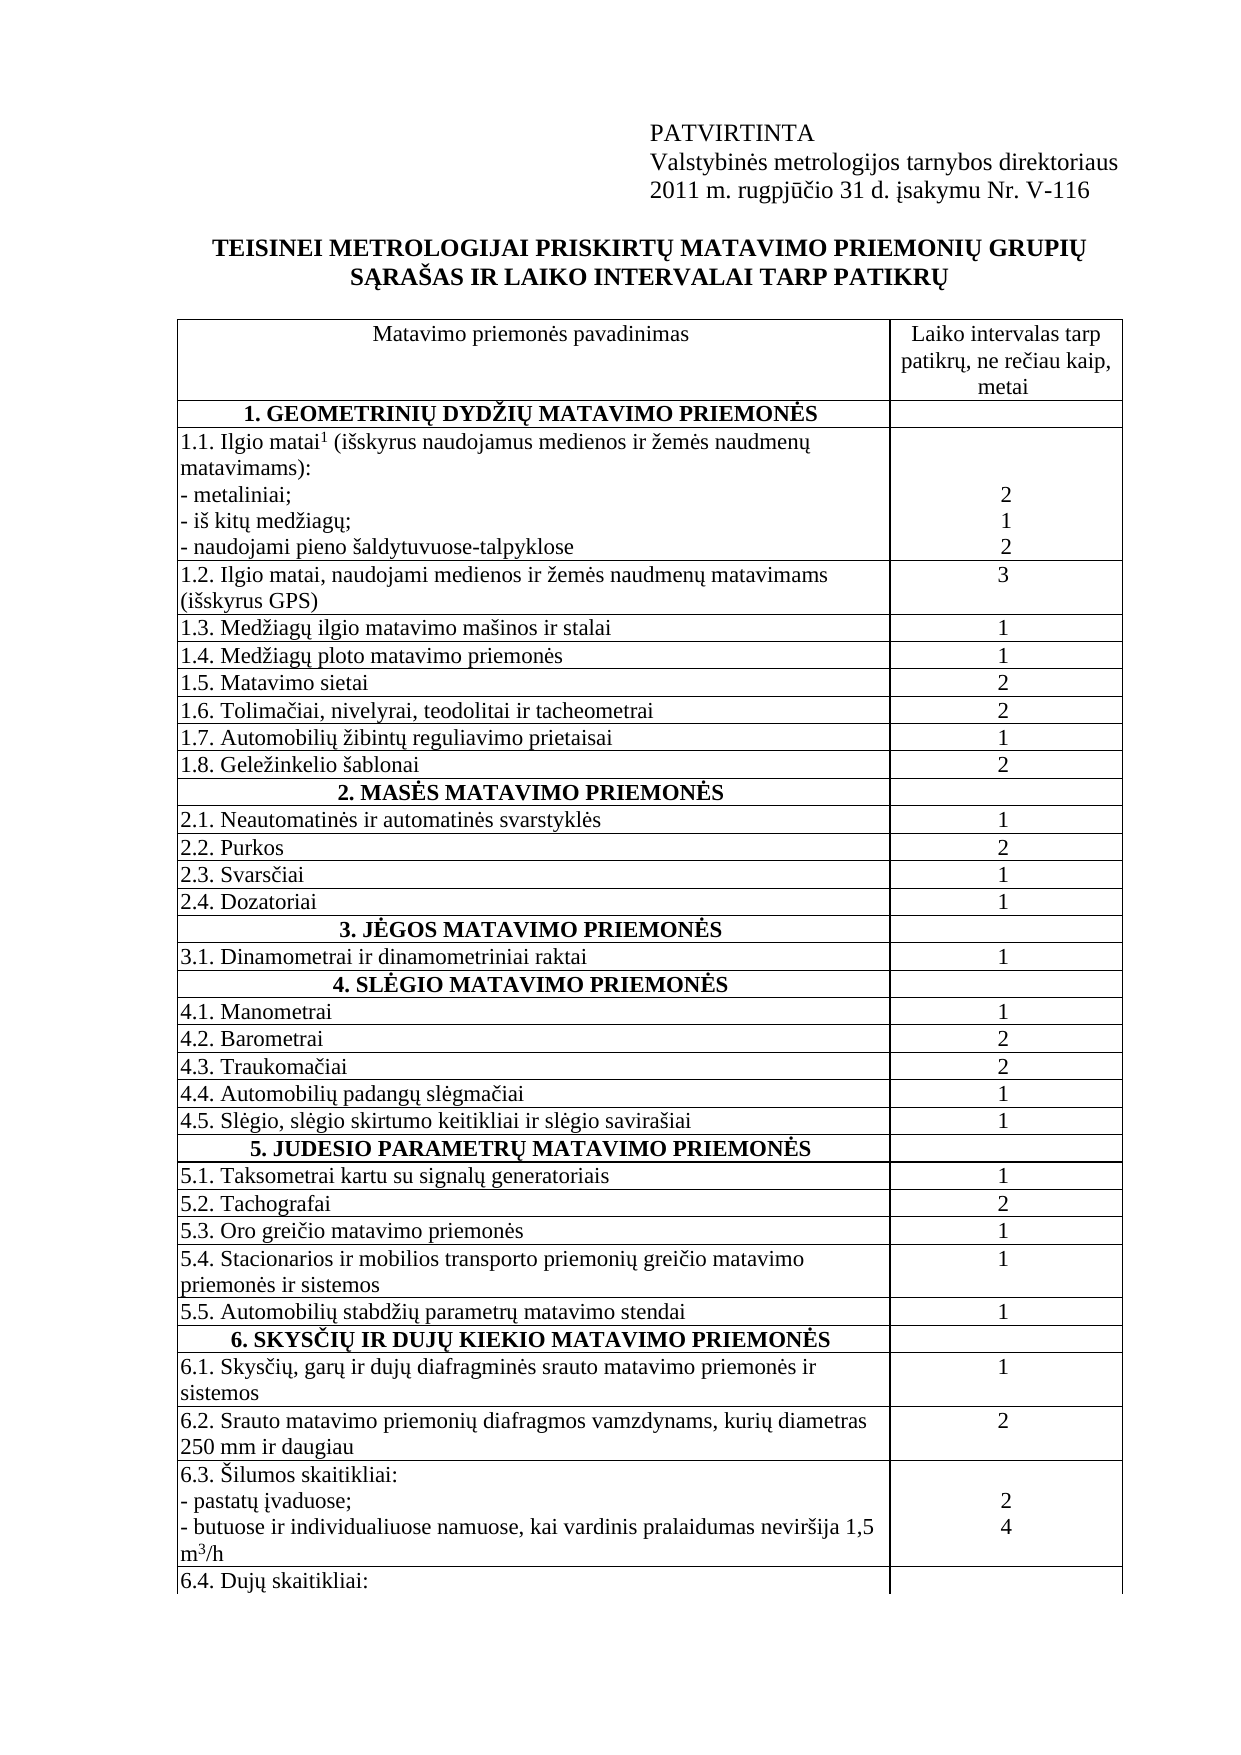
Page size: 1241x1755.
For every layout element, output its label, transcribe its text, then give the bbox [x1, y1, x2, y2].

table_cell 2 [891, 533, 1122, 560]
table_cell 5.5. Automobilių stabdžių parametrų matavimo stendai [178, 1298, 889, 1325]
table_cell 1 [891, 1353, 1122, 1406]
table_cell [891, 401, 1122, 427]
table_cell 2 [891, 1407, 1122, 1459]
table_cell 3 [891, 561, 1122, 613]
table_cell 1 [891, 806, 1122, 833]
table_cell 6.2. Srauto matavimo priemonių diafragmos vamzdynams, kurių diametras 250 mm ir daugiau [178, 1407, 889, 1459]
table_cell 2 [891, 1053, 1122, 1079]
table_cell 4. SLĖGIO MATAVIMO PRIEMONĖS [178, 971, 889, 997]
text 2011 m. rugpjūčio 31 d. įsakymu Nr. V-116 [649, 176, 1122, 204]
table_cell [891, 1135, 1122, 1161]
table_cell [891, 1326, 1122, 1352]
table_header Matavimo priemonės pavadinimas [178, 320, 889, 399]
table_cell 1 [891, 1080, 1122, 1107]
table_cell 1.4. Medžiagų ploto matavimo priemonės [178, 642, 889, 668]
table_cell 4.4. Automobilių padangų slėgmačiai [178, 1080, 889, 1107]
table_cell 6.4. Dujų skaitikliai: [178, 1567, 889, 1593]
table_cell - naudojami pieno šaldytuvuose-talpyklose [178, 533, 889, 560]
table_cell 4 [891, 1513, 1122, 1566]
table_cell - metaliniai; [178, 481, 889, 507]
table_cell 2 [891, 669, 1122, 696]
table_cell 6.1. Skysčių, garų ir dujų diafragminės srauto matavimo priemonės ir sistemos [178, 1353, 889, 1406]
table_cell 1.6. Tolimačiai, nivelyrai, teodolitai ir tacheometrai [178, 697, 889, 723]
table_cell 1.3. Medžiagų ilgio matavimo mašinos ir stalai [178, 615, 889, 641]
table_cell 1 [891, 943, 1122, 969]
table_cell 3.1. Dinamometrai ir dinamometriniai raktai [178, 943, 889, 969]
text TEISINEI METROLOGIJAI PRISKIRTŲ MATAVIMO PRIEMONIŲ GRUPIŲ SĄRAŠAS IR LAIKO INTERVALAI TARP PATIKRŲ [177, 233, 1122, 291]
table_cell 1 [891, 615, 1122, 641]
table_cell 1 [891, 724, 1122, 750]
table_cell 1.1. Ilgio matai1 (išskyrus naudojamus medienos ir žemės naudmenų matavimams): [178, 428, 889, 481]
table_cell 5.1. Taksometrai kartu su signalų generatoriais [178, 1163, 889, 1189]
table_cell [891, 428, 1122, 481]
text PATVIRTINTA [649, 118, 1122, 147]
table_header Laiko intervalas tarp patikrų, ne rečiau kaip, metai [891, 320, 1122, 399]
table_cell 3. JĖGOS MATAVIMO PRIEMONĖS [178, 916, 889, 942]
table_cell 1.8. Geležinkelio šablonai [178, 751, 889, 778]
table_cell 5.4. Stacionarios ir mobilios transporto priemonių greičio matavimo priemonės ir sistemos [178, 1245, 889, 1297]
table_cell 4.1. Manometrai [178, 998, 889, 1024]
table_cell 2.4. Dozatoriai [178, 889, 889, 915]
table_cell 2.1. Neautomatinės ir automatinės svarstyklės [178, 806, 889, 833]
table_cell 4.3. Traukomačiai [178, 1053, 889, 1079]
table_cell 2 [891, 1487, 1122, 1513]
table_cell 5.3. Oro greičio matavimo priemonės [178, 1217, 889, 1243]
table_cell 1 [891, 861, 1122, 887]
table_cell 1 [891, 998, 1122, 1024]
table_cell [891, 916, 1122, 942]
table_cell 1 [891, 1108, 1122, 1134]
table_cell 1 [891, 1298, 1122, 1325]
table_cell 1 [891, 642, 1122, 668]
table_cell 2 [891, 1025, 1122, 1052]
text Valstybinės metrologijos tarnybos direktoriaus [649, 147, 1122, 176]
table_cell 1 [891, 1217, 1122, 1243]
table_cell 1 [891, 1245, 1122, 1297]
table_cell - butuose ir individualiuose namuose, kai vardinis pralaidumas neviršija 1,5 m3/h [178, 1513, 889, 1566]
table_cell 6.3. Šilumos skaitikliai: [178, 1461, 889, 1487]
table_cell 5. JUDESIO PARAMETRŲ MATAVIMO PRIEMONĖS [178, 1135, 889, 1161]
table_cell 2 [891, 834, 1122, 860]
table_cell 2 [891, 1190, 1122, 1216]
table_cell 2 [891, 481, 1122, 507]
table_cell 2 [891, 751, 1122, 778]
table_cell 2.3. Svarsčiai [178, 861, 889, 887]
table_cell 1 [891, 507, 1122, 533]
table_cell 6. SKYSČIŲ IR DUJŲ KIEKIO MATAVIMO PRIEMONĖS [178, 1326, 889, 1352]
table_cell 1 [891, 889, 1122, 915]
table_cell 4.5. Slėgio, slėgio skirtumo keitikliai ir slėgio savirašiai [178, 1108, 889, 1134]
table_cell 1.5. Matavimo sietai [178, 669, 889, 696]
table_cell 2 [891, 697, 1122, 723]
table_cell [891, 1461, 1122, 1487]
table_cell - iš kitų medžiagų; [178, 507, 889, 533]
table_cell 5.2. Tachografai [178, 1190, 889, 1216]
table_cell 1.7. Automobilių žibintų reguliavimo prietaisai [178, 724, 889, 750]
table_cell [891, 779, 1122, 805]
table_cell 2. MASĖS MATAVIMO PRIEMONĖS [178, 779, 889, 805]
table_cell 4.2. Barometrai [178, 1025, 889, 1052]
table_cell [891, 971, 1122, 997]
table_cell 1 [891, 1163, 1122, 1189]
table_cell 2.2. Purkos [178, 834, 889, 860]
table_cell - pastatų įvaduose; [178, 1487, 889, 1513]
table_cell 1. GEOMETRINIŲ DYDŽIŲ MATAVIMO PRIEMONĖS [178, 401, 889, 427]
table_cell [891, 1567, 1122, 1593]
table_cell 1.2. Ilgio matai, naudojami medienos ir žemės naudmenų matavimams (išskyrus GPS) [178, 561, 889, 613]
